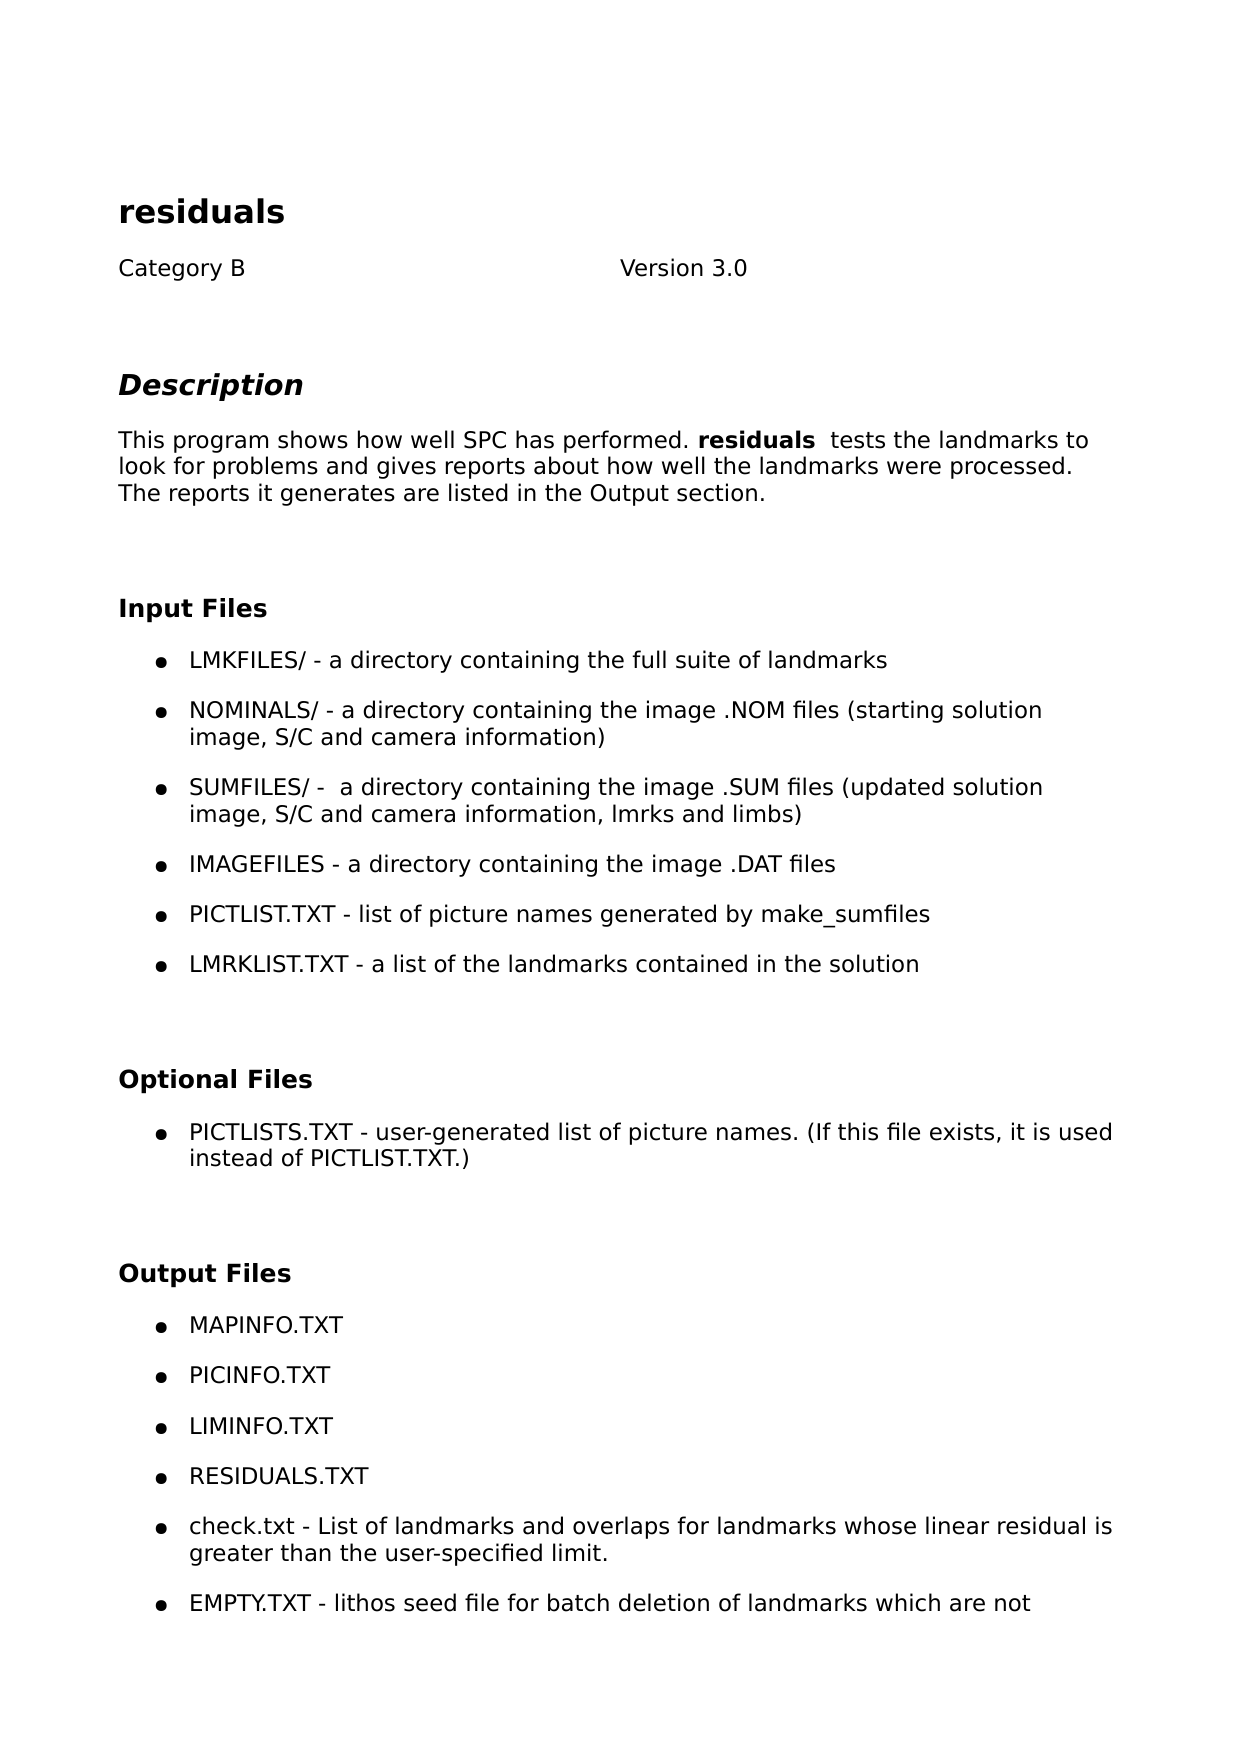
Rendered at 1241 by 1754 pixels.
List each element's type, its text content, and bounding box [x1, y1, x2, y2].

list LMKFILES/ - a directory containing the full suite of landmarks [153, 647, 1122, 674]
subtitle residuals [118, 193, 1122, 231]
list NOMINALS/ - a directory containing the image .NOM files (starting solution image, S/C and camera information) [153, 697, 1122, 751]
subtitle Optional Files [118, 1065, 1122, 1094]
table_header Version 3.0 [620, 244, 1122, 294]
list PICINFO.TXT [153, 1363, 1122, 1389]
list RESIDUALS.TXT [153, 1463, 1122, 1490]
text This program shows how well SPC has performed. residuals tests the landmarks to look for problems and gives reports about how well the landmarks were processed. The reports it generates are listed in the Output section. [118, 427, 1122, 507]
list MAPINFO.TXT [153, 1312, 1122, 1339]
subtitle Description [118, 369, 1122, 402]
subtitle Input Files [118, 594, 1122, 623]
list check.txt - List of landmarks and overlaps for landmarks whose linear residual is greater than the user-specified limit. [153, 1513, 1122, 1567]
subtitle Output Files [118, 1259, 1122, 1288]
list PICTLIST.TXT - list of picture names generated by make_sumfiles [153, 901, 1122, 928]
list EMPTY.TXT - lithos seed file for batch deletion of landmarks which are not [153, 1590, 1122, 1617]
list LIMINFO.TXT [153, 1413, 1122, 1439]
list IMAGEFILES - a directory containing the image .DAT files [153, 851, 1122, 878]
table_header Category B [118, 244, 620, 294]
list LMRKLIST.TXT - a list of the landmarks contained in the solution [153, 952, 1122, 978]
list SUMFILES/ - a directory containing the image .SUM files (updated solution image, S/C and camera information, lmrks and limbs) [153, 774, 1122, 828]
list PICTLISTS.TXT - user-generated list of picture names. (If this file exists, it is used instead of PICTLIST.TXT.) [153, 1119, 1122, 1172]
